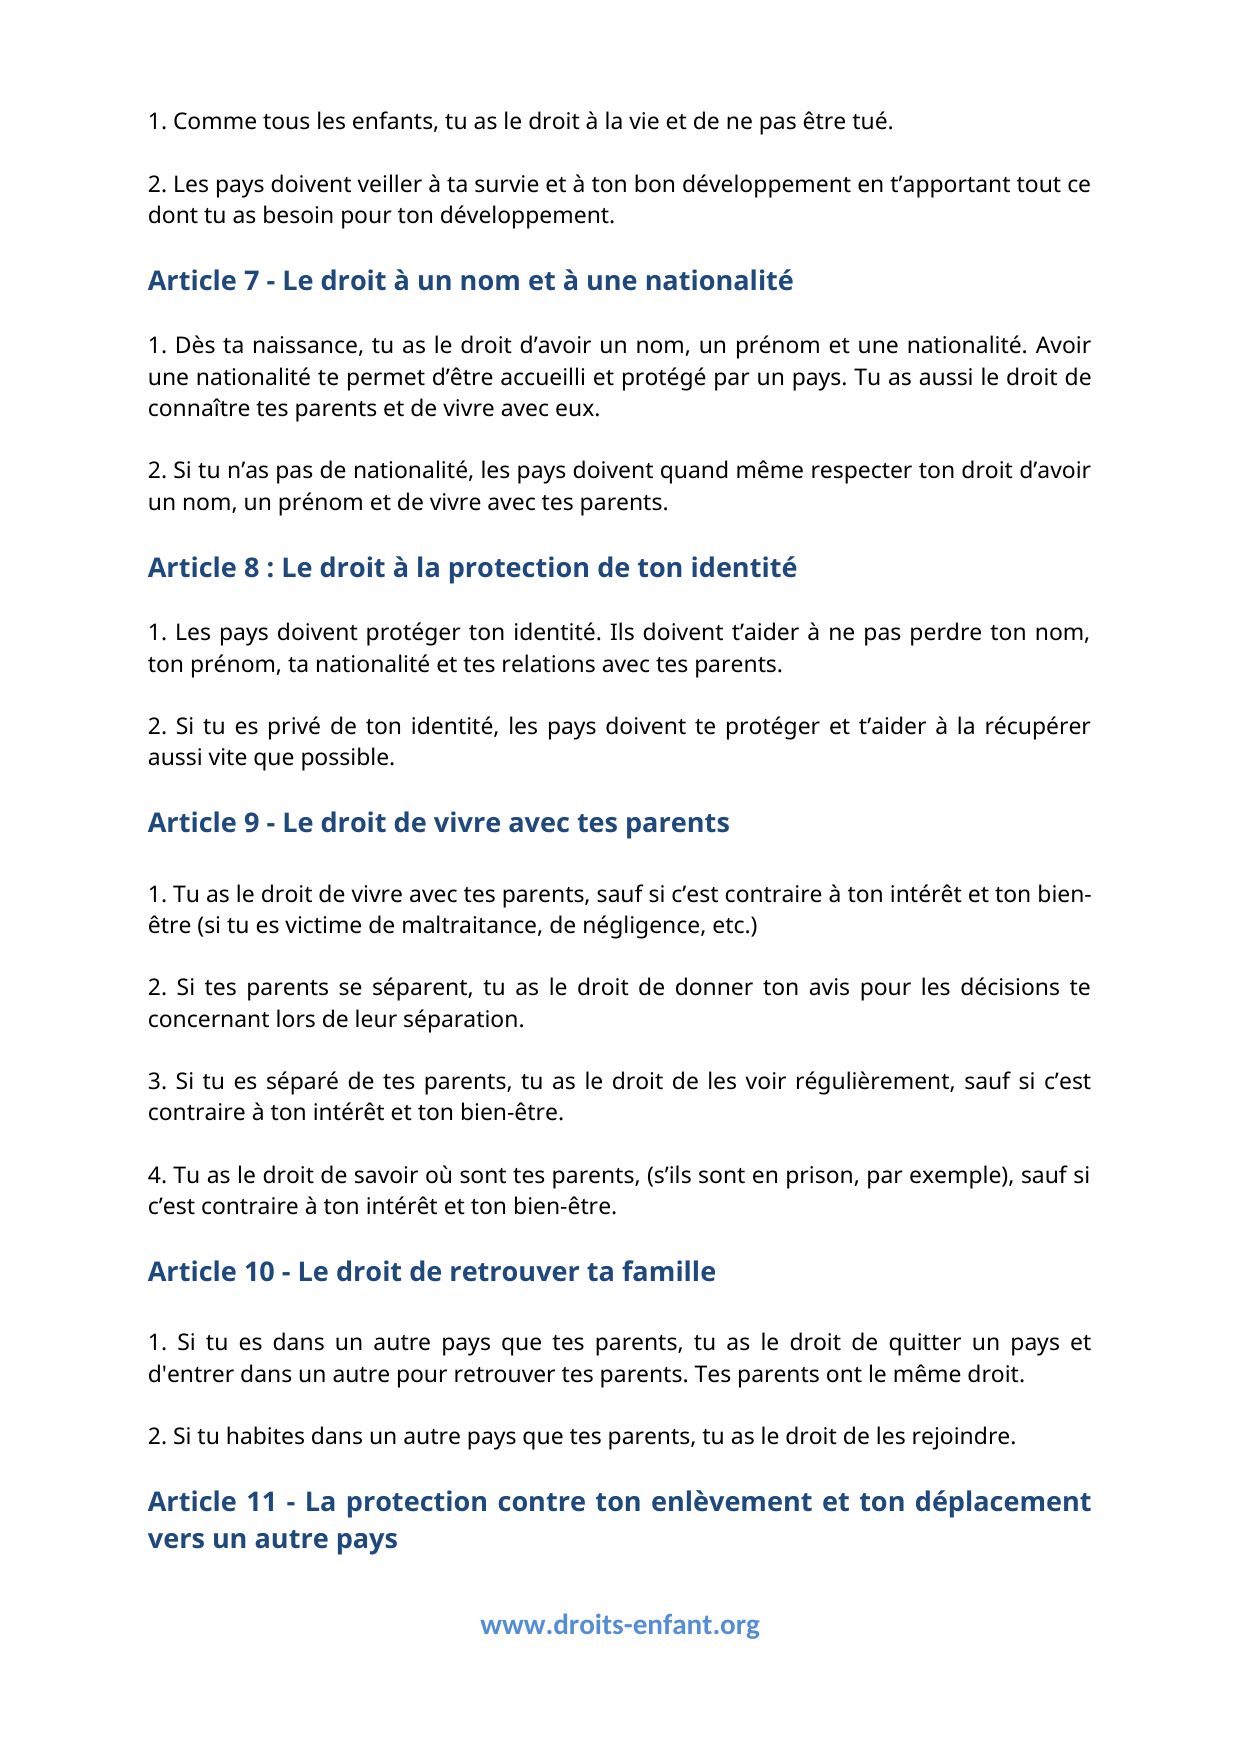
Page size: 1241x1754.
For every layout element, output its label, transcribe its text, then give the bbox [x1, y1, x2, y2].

text 1. Dès ta naissance, tu as le droit d’avoir un nom, un prénom et une nationalité. Avoir une nationalité te permet d’être accueilli et protégé par un pays. Tu as aussi le droit de connaître tes parents et de vivre avec eux. [148, 298, 1093, 423]
text 2. Si tu es privé de ton identité, les pays doivent te protéger et t’aider à la récupérer aussi vite que possible. [148, 710, 1093, 772]
text 2. Si tes parents se séparent, tu as le droit de donner ton avis pour les décisions te concernant lors de leur séparation. [148, 940, 1093, 1034]
text 2. Si tu habites dans un autre pays que tes parents, tu as le droit de les rejoindre. [148, 1389, 1093, 1451]
text Article 10 - Le droit de retrouver ta famille [148, 1221, 1093, 1289]
text 4. Tu as le droit de savoir où sont tes parents, (s’ils sont en prison, par exemple), sauf si c’est contraire à ton intérêt et ton bien-être. [148, 1127, 1093, 1221]
text 1. Comme tous les enfants, tu as le droit à la vie et de ne pas être tué. [148, 74, 1093, 136]
text 1. Si tu es dans un autre pays que tes parents, tu as le droit de quitter un pays et d'entrer dans un autre pour retrouver tes parents. Tes parents ont le même droit. [148, 1289, 1093, 1389]
text 1. Les pays doivent protéger ton identité. Ils doivent t’aider à ne pas perdre ton nom, ton prénom, ta nationalité et tes relations avec tes parents. [148, 585, 1093, 679]
text 3. Si tu es séparé de tes parents, tu as le droit de les voir régulièrement, sauf si c’est contraire à ton intérêt et ton bien-être. [148, 1034, 1093, 1127]
text Article 8 : Le droit à la protection de ton identité [148, 517, 1093, 585]
text 2. Si tu n’as pas de nationalité, les pays doivent quand même respecter ton droit d’avoir un nom, un prénom et de vivre avec tes parents. [148, 454, 1093, 517]
text 2. Les pays doivent veiller à ta survie et à ton bon développement en t’apportant tout ce dont tu as besoin pour ton développement. [148, 167, 1093, 230]
text Article 7 - Le droit à un nom et à une nationalité [148, 230, 1093, 298]
text Article 11 - La protection contre ton enlèvement et ton déplacement vers un autre pays [148, 1451, 1093, 1556]
text 1. Tu as le droit de vivre avec tes parents, sauf si c’est contraire à ton intérêt et ton bien-être (si tu es victime de maltraitance, de négligence, etc.) [148, 841, 1093, 940]
text Article 9 - Le droit de vivre avec tes parents [148, 772, 1093, 841]
